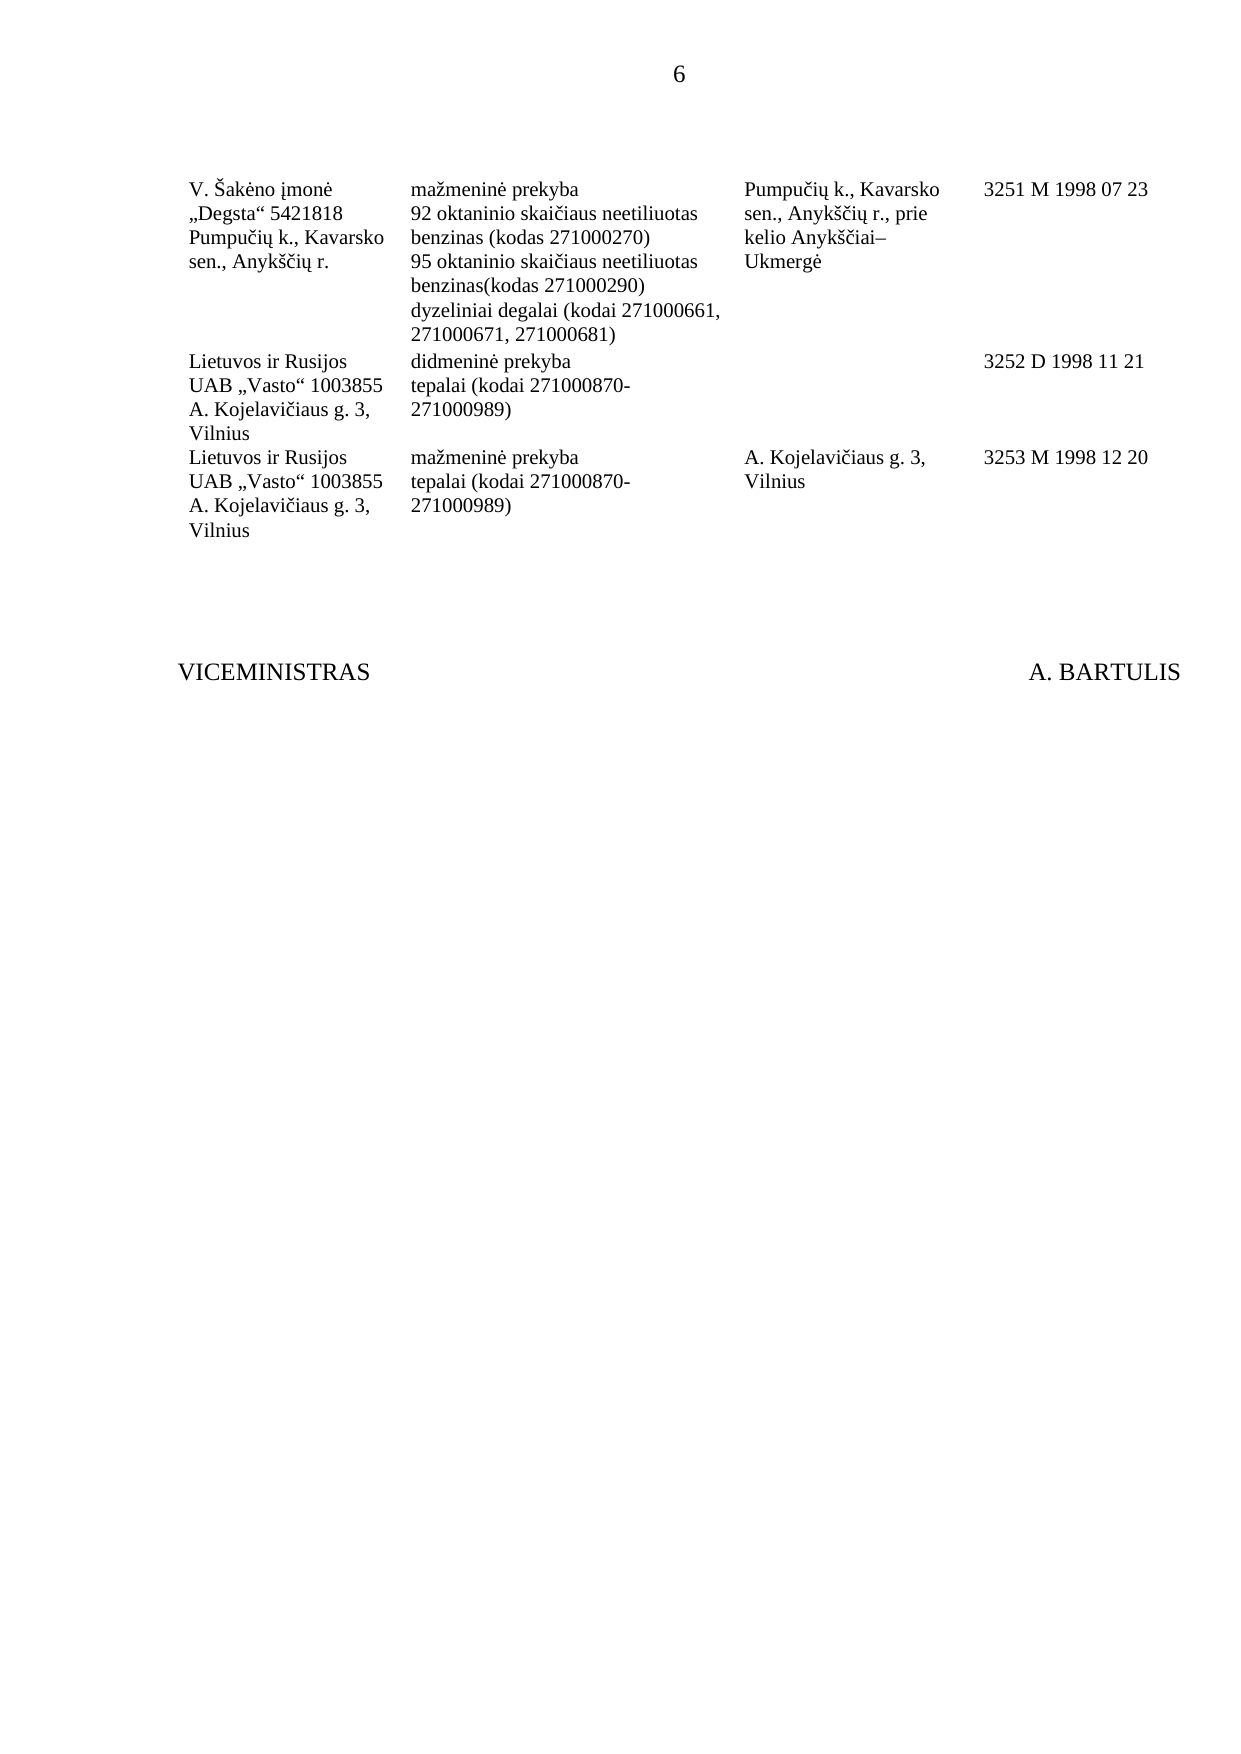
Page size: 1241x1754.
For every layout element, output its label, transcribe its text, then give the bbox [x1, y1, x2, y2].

text VICEMINISTRAS A. BARTULIS [177, 657, 1181, 685]
table_cell Pumpučių k., Kavarsko sen., Anykščių r., prie kelio Anykščiai–Ukmergė [733, 177, 972, 349]
table_cell 3251 M 1998 07 23 [973, 177, 1181, 349]
table_cell Lietuvos ir Rusijos UAB „Vasto“ 1003855 A. Kojelavičiaus g. 3, Vilnius [177, 349, 399, 445]
table_cell 3253 M 1998 12 20 [973, 445, 1181, 542]
table_cell [733, 349, 972, 445]
table_cell A. Kojelavičiaus g. 3, Vilnius [733, 445, 972, 542]
table_cell V. Šakėno įmonė „Degsta“ 5421818 Pumpučių k., Kavarsko sen., Anykščių r. [177, 177, 399, 349]
table_cell 3252 D 1998 11 21 [973, 349, 1181, 445]
table_cell mažmeninė prekyba tepalai (kodai 271000870-271000989) [399, 445, 733, 542]
table_cell didmeninė prekyba tepalai (kodai 271000870-271000989) [399, 349, 733, 445]
table_cell mažmeninė prekyba 92 oktaninio skaičiaus neetiliuotas benzinas (kodas 271000270) 95 oktaninio skaičiaus neetiliuotas benzinas(kodas 271000290) dyzeliniai degalai (kodai 271000661, 271000671, 271000681) [399, 177, 733, 349]
table_cell Lietuvos ir Rusijos UAB „Vasto“ 1003855 A. Kojelavičiaus g. 3, Vilnius [177, 445, 399, 542]
